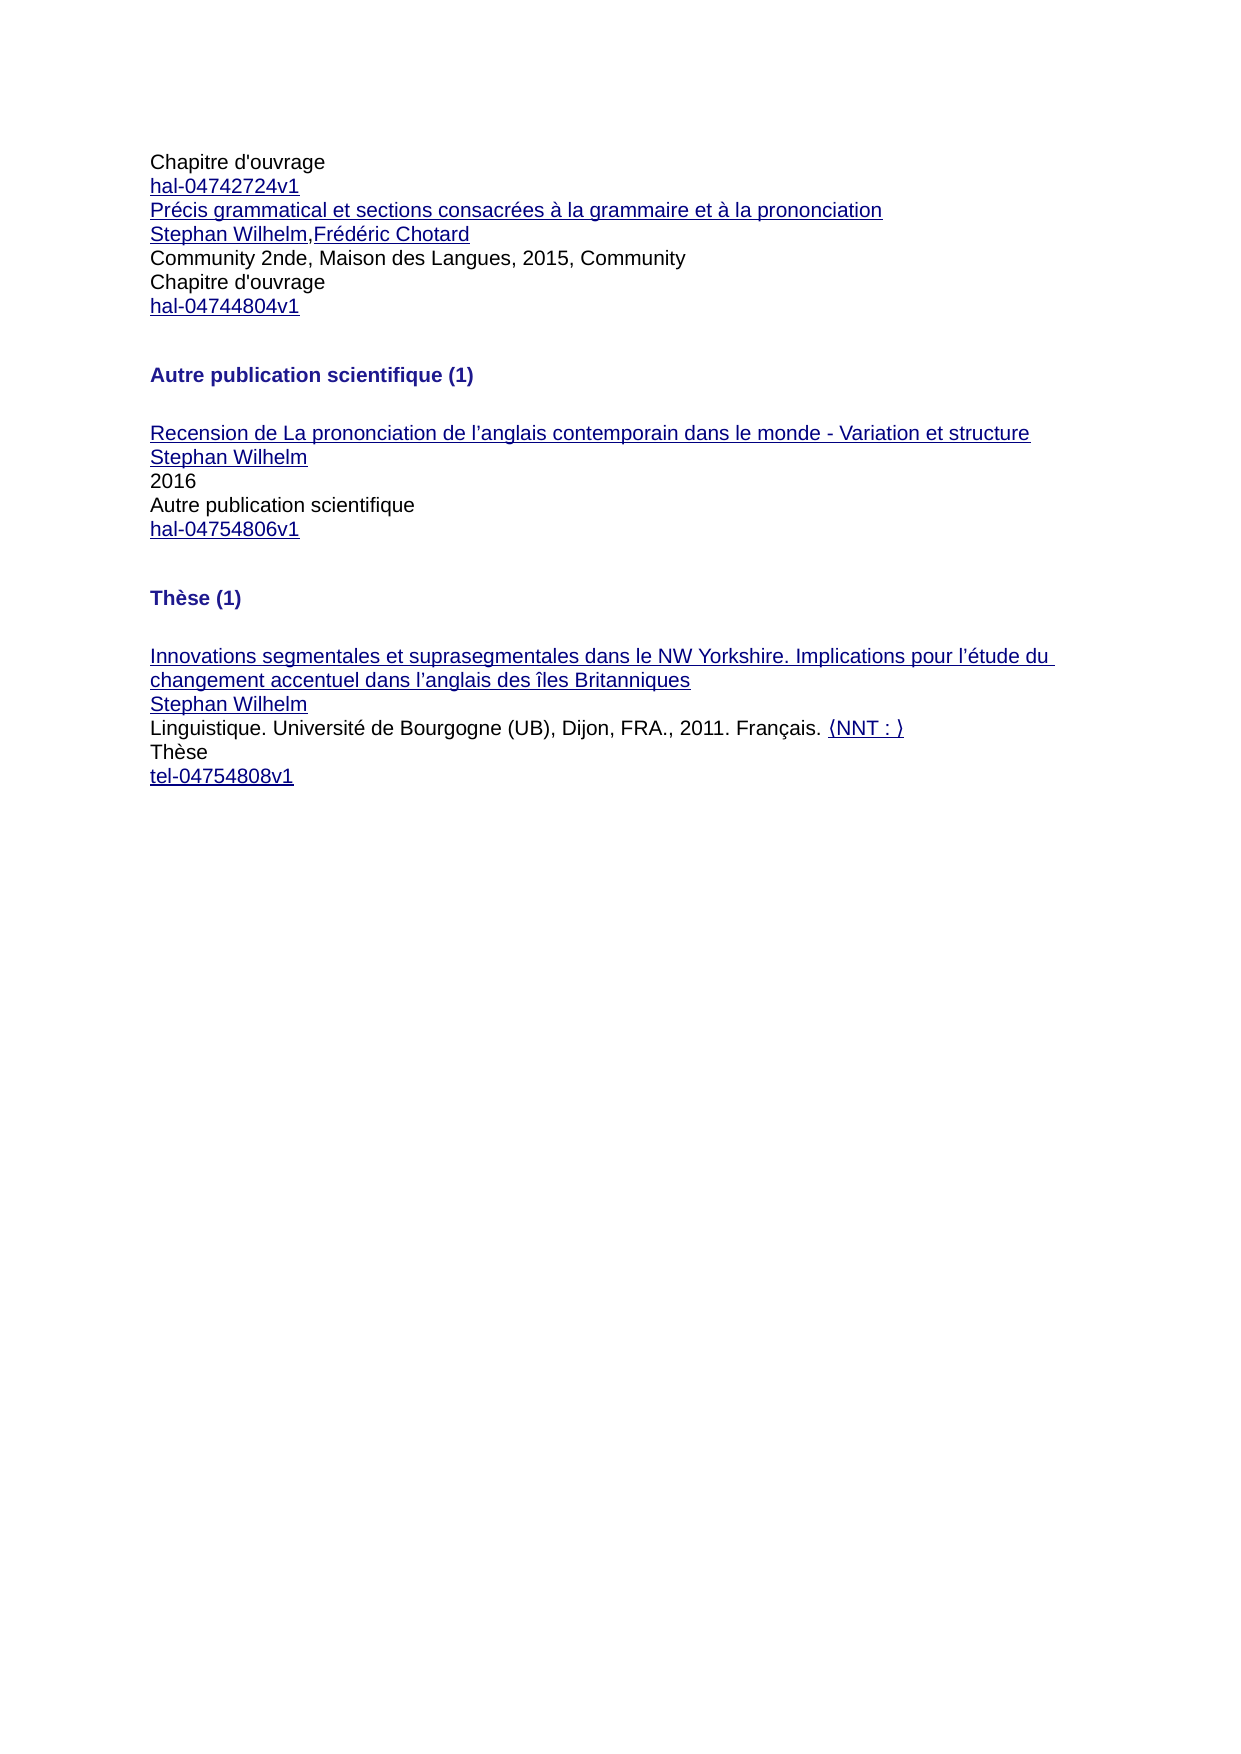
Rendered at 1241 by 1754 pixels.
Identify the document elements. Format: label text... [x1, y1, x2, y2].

table_header Recension de La prononciation de l’anglais contemporain dans le monde - Variation et structure Stephan Wilhelm 2016 Autre publication scientifique hal-04754806v1 [150, 421, 1090, 541]
table_cell Chapitre d'ouvrage hal-04742724v1 [150, 150, 1090, 198]
table_header Innovations segmentales et suprasegmentales dans le NW Yorkshire. Implications pour l’étude du changement accentuel dans l’anglais des îles Britanniques Stephan Wilhelm Linguistique. Université de Bourgogne (UB), Dijon, FRA., 2011. Français. ⟨NNT : ⟩ Thèse tel-04754808v1 [150, 644, 1090, 787]
subtitle Autre publication scientifique (1) [150, 362, 1090, 386]
subtitle Thèse (1) [150, 585, 1090, 609]
table_cell Précis grammatical et sections consacrées à la grammaire et à la prononciation Stephan Wilhelm,Frédéric Chotard Community 2nde, Maison des Langues, 2015, Community Chapitre d'ouvrage hal-04744804v1 [150, 198, 1090, 318]
